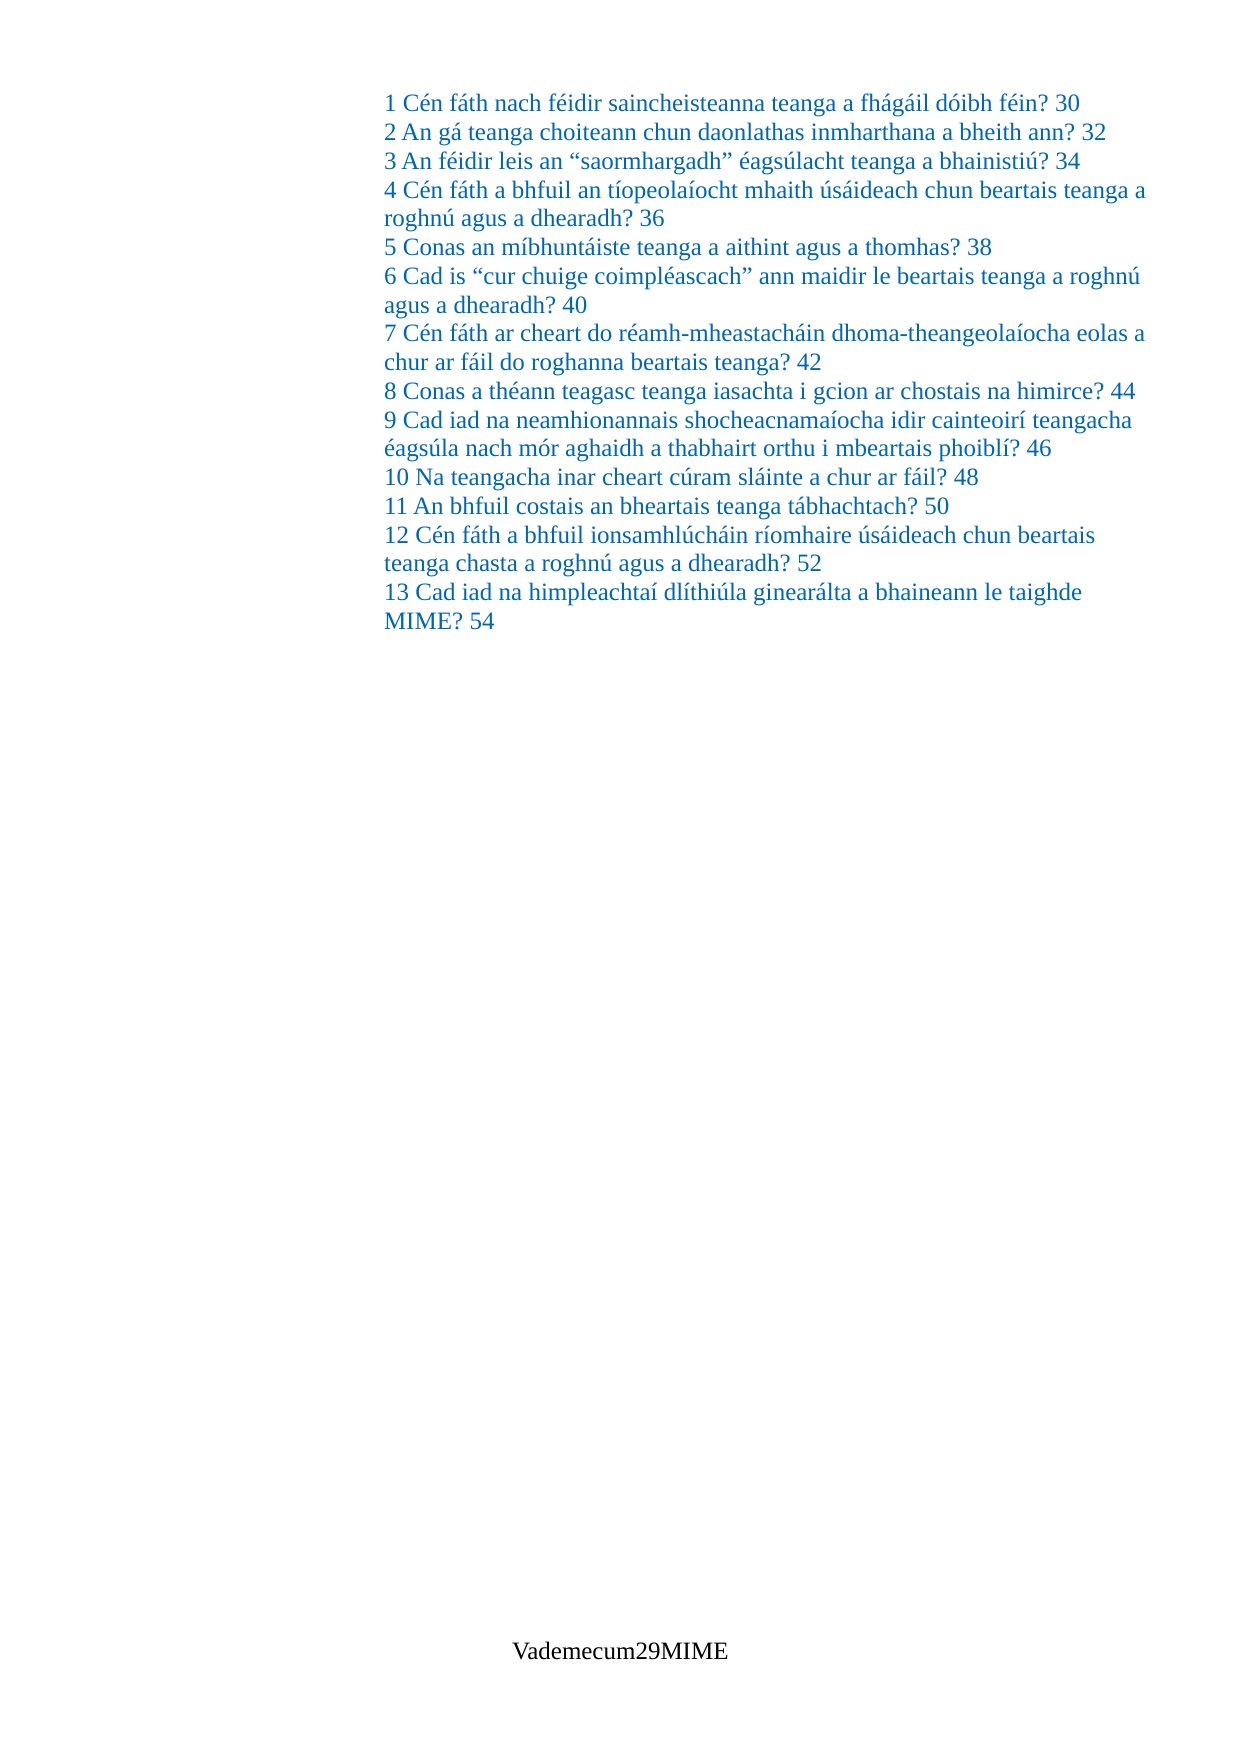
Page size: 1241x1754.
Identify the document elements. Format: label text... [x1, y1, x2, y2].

text 3 An féidir leis an “saormhargadh” éagsúlacht teanga a bhainistiú? 34 [384, 146, 1152, 175]
text 1 Cén fáth nach féidir saincheisteanna teanga a fhágáil dóibh féin? 30 [384, 88, 1152, 117]
text 7 Cén fáth ar cheart do réamh-mheastacháin dhoma-theangeolaíocha eolas a chur ar fáil do roghanna beartais teanga? 42 [384, 318, 1152, 376]
text 10 Na teangacha inar cheart cúram sláinte a chur ar fáil? 48 [384, 462, 1152, 491]
text 11 An bhfuil costais an bheartais teanga tábhachtach? 50 [384, 491, 1152, 520]
text 6 Cad is “cur chuige coimpléascach” ann maidir le beartais teanga a roghnú agus a dhearadh? 40 [384, 261, 1152, 318]
text 2 An gá teanga choiteann chun daonlathas inmharthana a bheith ann? 32 [384, 117, 1152, 146]
text 8 Conas a théann teagasc teanga iasachta i gcion ar chostais na himirce? 44 [384, 376, 1152, 405]
text 5 Conas an míbhuntáiste teanga a aithint agus a thomhas? 38 [384, 232, 1152, 261]
text 4 Cén fáth a bhfuil an tíopeolaíocht mhaith úsáideach chun beartais teanga a roghnú agus a dhearadh? 36 [384, 175, 1152, 232]
text 13 Cad iad na himpleachtaí dlíthiúla ginearálta a bhaineann le taighde MIME? 54 [384, 577, 1152, 635]
text 9 Cad iad na neamhionannais shocheacnamaíocha idir cainteoirí teangacha éagsúla nach mór aghaidh a thabhairt orthu i mbeartais phoiblí? 46 [384, 405, 1152, 462]
text 12 Cén fáth a bhfuil ionsamhlúcháin ríomhaire úsáideach chun beartais teanga chasta a roghnú agus a dhearadh? 52 [384, 520, 1152, 577]
